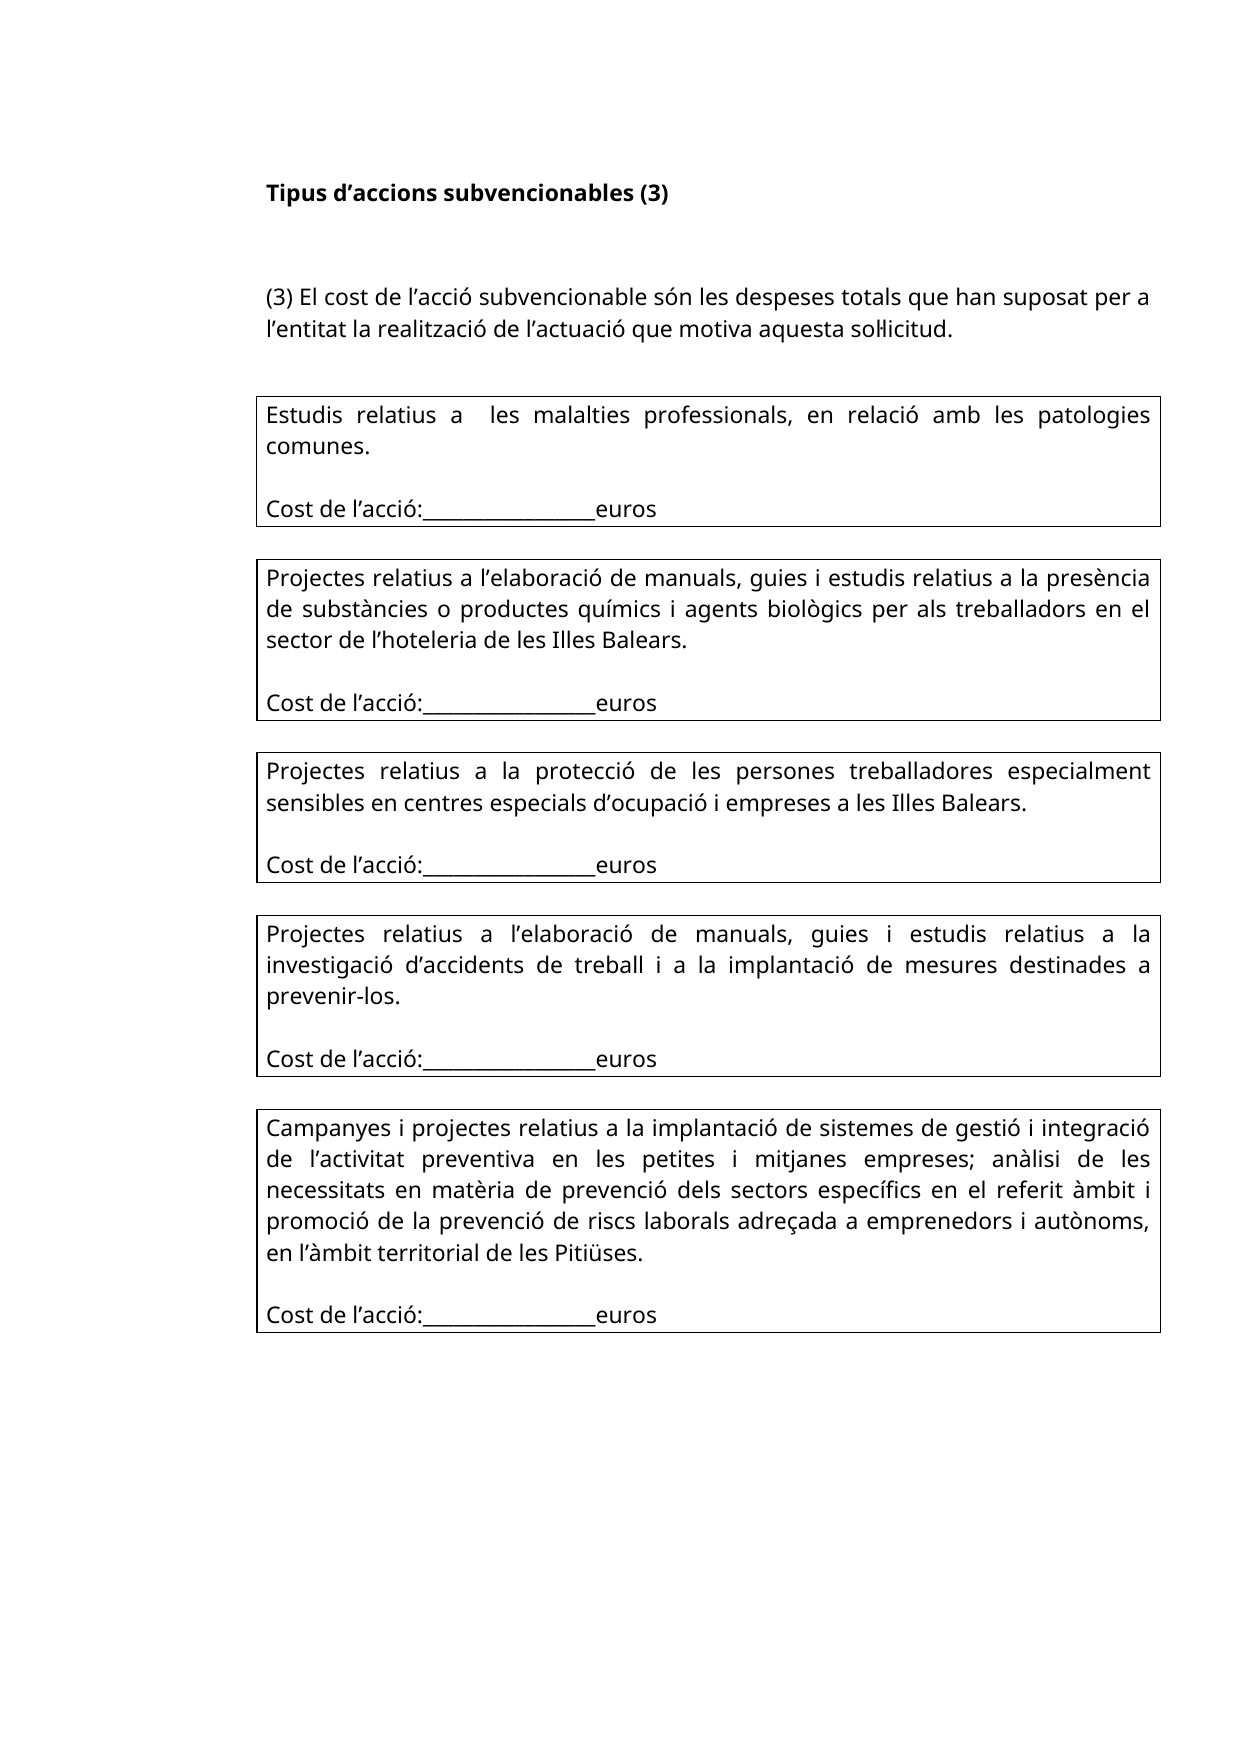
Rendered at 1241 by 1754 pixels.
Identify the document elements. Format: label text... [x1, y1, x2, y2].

text Tipus d’accions subvencionables (3) [266, 177, 1152, 208]
text Estudis relatius a les malalties professionals, en relació amb les patologies comunes. [257, 397, 1160, 462]
text Campanyes i projectes relatius a la implantació de sistemes de gestió i integració de l’activitat preventiva en les petites i mitjanes empreses; anàlisi de les necessitats en matèria de prevenció dels sectors específics en el referit àmbit i promoció de la prevenció de riscs laborals adreçada a emprenedors i autònoms, en l’àmbit territorial de les Pitiüses. [258, 1110, 1160, 1268]
text Cost de l’acció:_________________euros [258, 1040, 1160, 1076]
text (3) El cost de l’acció subvencionable són les despeses totals que han suposat per a l’entitat la realització de l’actuació que motiva aquesta sol·licitud. [266, 281, 1152, 344]
text Projectes relatius a la protecció de les persones treballadores especialment sensibles en centres especials d’ocupació i empreses a les Illes Balears. [258, 753, 1160, 818]
text Cost de l’acció:_________________euros [257, 490, 1160, 526]
text Cost de l’acció:_________________euros [258, 846, 1160, 882]
text Projectes relatius a l’elaboració de manuals, guies i estudis relatius a la investigació d’accidents de treball i a la implantació de mesures destinades a prevenir-los. [258, 916, 1160, 1012]
text Cost de l’acció:_________________euros [258, 1296, 1160, 1332]
text Cost de l’acció:_________________euros [258, 683, 1160, 720]
text Projectes relatius a l’elaboració de manuals, guies i estudis relatius a la presència de substàncies o productes químics i agents biològics per als treballadors en el sector de l’hoteleria de les Illes Balears. [258, 560, 1160, 655]
